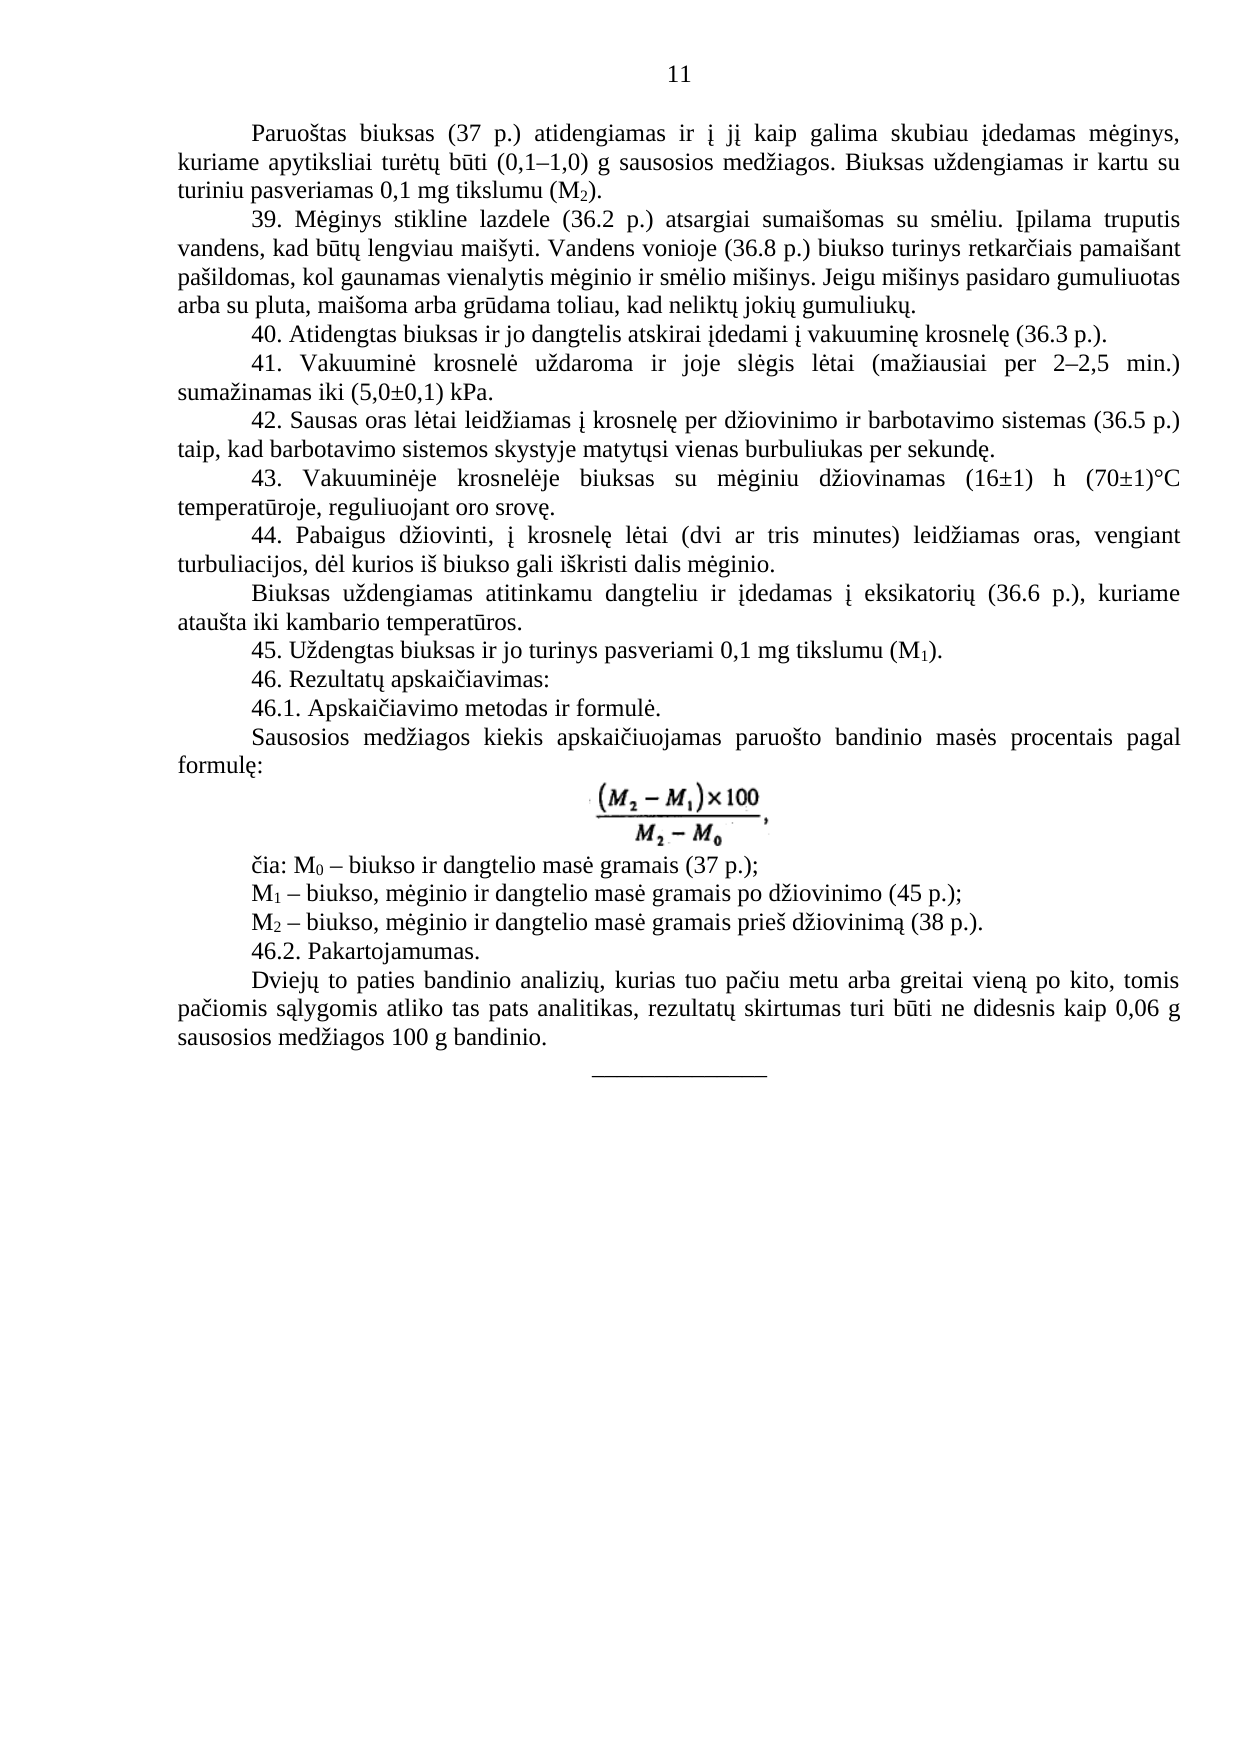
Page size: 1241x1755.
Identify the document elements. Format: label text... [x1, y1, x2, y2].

text 44. Pabaigus džiovinti, į krosnelę lėtai (dvi ar tris minutes) leidžiamas oras, vengiant turbuliacijos, dėl kurios iš biukso gali iškristi dalis mėginio. [177, 521, 1181, 578]
text 39. Mėginys stikline lazdele (36.2 p.) atsargiai sumaišomas su smėliu. Įpilama truputis vandens, kad būtų lengviau maišyti. Vandens vonioje (36.8 p.) biukso turinys retkarčiais pamaišant pašildomas, kol gaunamas vienalytis mėginio ir smėlio mišinys. Jeigu mišinys pasidaro gumuliuotas arba su pluta, maišoma arba grūdama toliau, kad neliktų jokių gumuliukų. [177, 204, 1181, 319]
text 40. Atidengtas biuksas ir jo dangtelis atskirai įdedami į vakuuminę krosnelę (36.3 p.). [177, 319, 1181, 348]
text 46.2. Pakartojamumas. [177, 936, 1181, 965]
text 45. Uždengtas biuksas ir jo turinys pasveriami 0,1 mg tikslumu (M1). [177, 636, 1181, 664]
text 46.1. Apskaičiavimo metodas ir formulė. [177, 693, 1181, 722]
text Sausosios medžiagos kiekis apskaičiuojamas paruošto bandinio masės procentais pagal formulę: [177, 722, 1181, 779]
text 46. Rezultatų apskaičiavimas: [177, 664, 1181, 693]
text M2 – biukso, mėginio ir dangtelio masė gramais prieš džiovinimą (38 p.). [177, 907, 1181, 936]
text 43. Vakuuminėje krosnelėje biuksas su mėginiu džiovinamas (16±1) h (70±1)°C temperatūroje, reguliuojant oro srovę. [177, 463, 1181, 521]
text ______________ [177, 1051, 1181, 1080]
text čia: M0 – biukso ir dangtelio masė gramais (37 p.); [177, 850, 1181, 878]
text Dviejų to paties bandinio analizių, kurias tuo pačiu metu arba greitai vieną po kito, tomis pačiomis sąlygomis atliko tas pats analitikas, rezultatų skirtumas turi būti ne didesnis kaip 0,06 g sausosios medžiagos 100 g bandinio. [177, 965, 1181, 1051]
text Paruoštas biuksas (37 p.) atidengiamas ir į jį kaip galima skubiau įdedamas mėginys, kuriame apytiksliai turėtų būti (0,1–1,0) g sausosios medžiagos. Biuksas uždengiamas ir kartu su turiniu pasveriamas 0,1 mg tikslumu (M2). [177, 118, 1181, 204]
text M1 – biukso, mėginio ir dangtelio masė gramais po džiovinimo (45 p.); [177, 878, 1181, 907]
text 41. Vakuuminė krosnelė uždaroma ir joje slėgis lėtai (mažiausiai per 2–2,5 min.) sumažinamas iki (5,0±0,1) kPa. [177, 348, 1181, 406]
text Biuksas uždengiamas atitinkamu dangteliu ir įdedamas į eksikatorių (36.6 p.), kuriame ataušta iki kambario temperatūros. [177, 578, 1181, 636]
text 42. Sausas oras lėtai leidžiamas į krosnelę per džiovinimo ir barbotavimo sistemas (36.5 p.) taip, kad barbotavimo sistemos skystyje matytųsi vienas burbuliukas per sekundę. [177, 406, 1181, 463]
